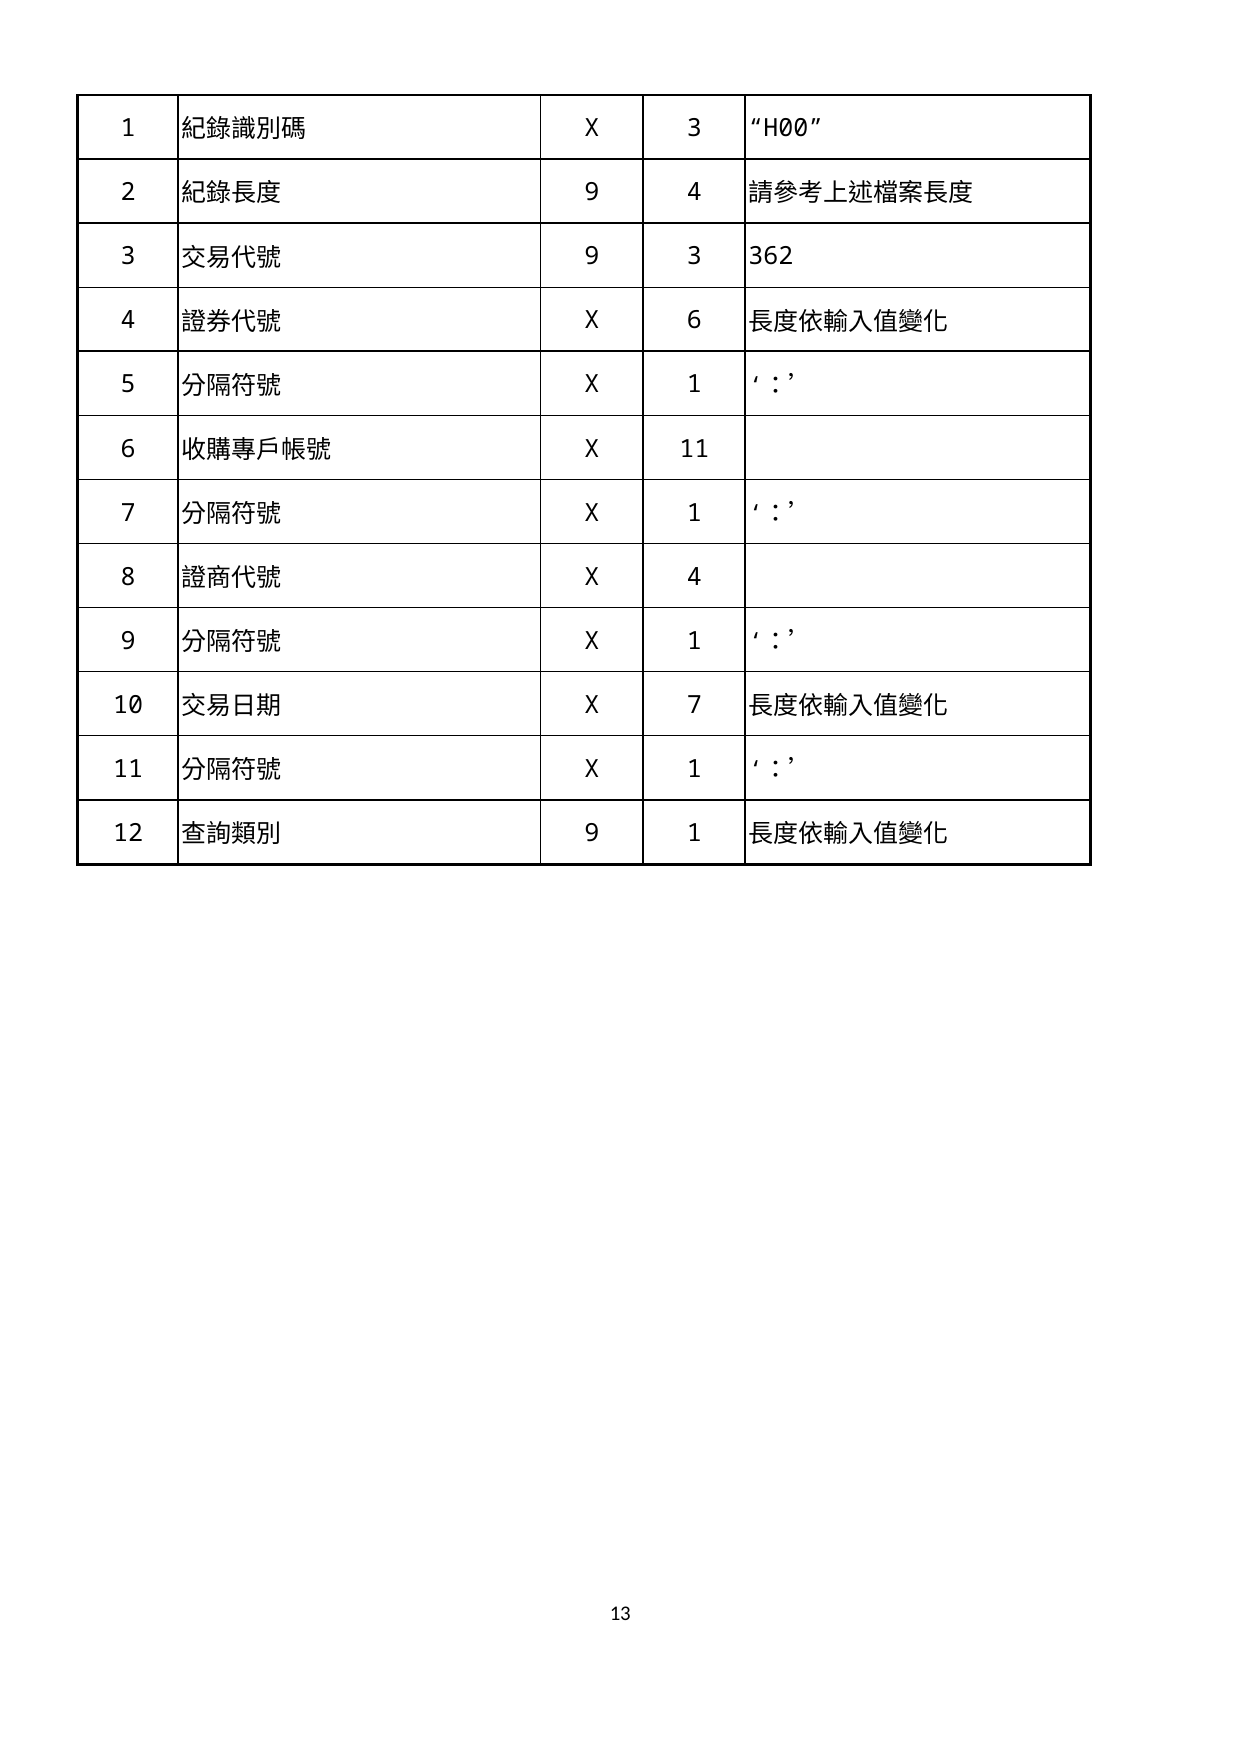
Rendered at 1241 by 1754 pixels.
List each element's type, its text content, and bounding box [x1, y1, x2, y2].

table_cell 6 [79, 416, 177, 478]
table_cell 1 [644, 801, 744, 863]
table_cell 11 [79, 736, 177, 799]
table_cell 7 [79, 480, 177, 543]
table_cell 3 [644, 96, 744, 158]
table_cell ‘：’ [746, 352, 1089, 414]
table_cell 分隔符號 [179, 352, 540, 414]
table_cell ‘：’ [746, 608, 1089, 671]
table_cell 證商代號 [179, 544, 540, 607]
table_cell 證券代號 [179, 288, 540, 350]
table_cell 1 [79, 96, 177, 158]
table_cell 1 [644, 608, 744, 671]
table_cell 長度依輸入值變化 [746, 672, 1089, 735]
table_cell X [541, 736, 642, 799]
table_cell X [541, 544, 642, 607]
table_cell X [541, 288, 642, 350]
table_cell [746, 416, 1089, 478]
table_cell 查詢類別 [179, 801, 540, 863]
table_cell 9 [541, 224, 642, 286]
table_cell 請參考上述檔案長度 [746, 160, 1089, 222]
table_cell 4 [79, 288, 177, 350]
table_cell 9 [541, 160, 642, 222]
table_cell 12 [79, 801, 177, 863]
table_cell X [541, 672, 642, 735]
table_cell 6 [644, 288, 744, 350]
table_cell 10 [79, 672, 177, 735]
table_cell 交易日期 [179, 672, 540, 735]
table_cell X [541, 96, 642, 158]
table_cell 1 [644, 480, 744, 543]
table_cell 分隔符號 [179, 480, 540, 543]
table_cell 11 [644, 416, 744, 478]
table_cell 1 [644, 736, 744, 799]
table_cell 4 [644, 160, 744, 222]
table_cell 3 [79, 224, 177, 286]
table_cell 5 [79, 352, 177, 414]
table_cell 長度依輸入值變化 [746, 288, 1089, 350]
table_cell 9 [541, 801, 642, 863]
table_cell ‘：’ [746, 736, 1089, 799]
table_cell 1 [644, 352, 744, 414]
table_cell 4 [644, 544, 744, 607]
table_cell 紀錄長度 [179, 160, 540, 222]
table_cell X [541, 416, 642, 478]
table_cell 紀錄識別碼 [179, 96, 540, 158]
table_cell 長度依輸入值變化 [746, 801, 1089, 863]
table_cell X [541, 352, 642, 414]
table_cell 收購專戶帳號 [179, 416, 540, 478]
table_cell 3 [644, 224, 744, 286]
table_cell 7 [644, 672, 744, 735]
table_cell 8 [79, 544, 177, 607]
table_cell X [541, 480, 642, 543]
table_cell ‘：’ [746, 480, 1089, 543]
table_cell 分隔符號 [179, 736, 540, 799]
table_cell 分隔符號 [179, 608, 540, 671]
table_cell [746, 544, 1089, 607]
table_cell 9 [79, 608, 177, 671]
table_cell 362 [746, 224, 1089, 286]
table_cell 2 [79, 160, 177, 222]
table_cell 交易代號 [179, 224, 540, 286]
table_cell X [541, 608, 642, 671]
table_cell “H00” [746, 96, 1089, 158]
